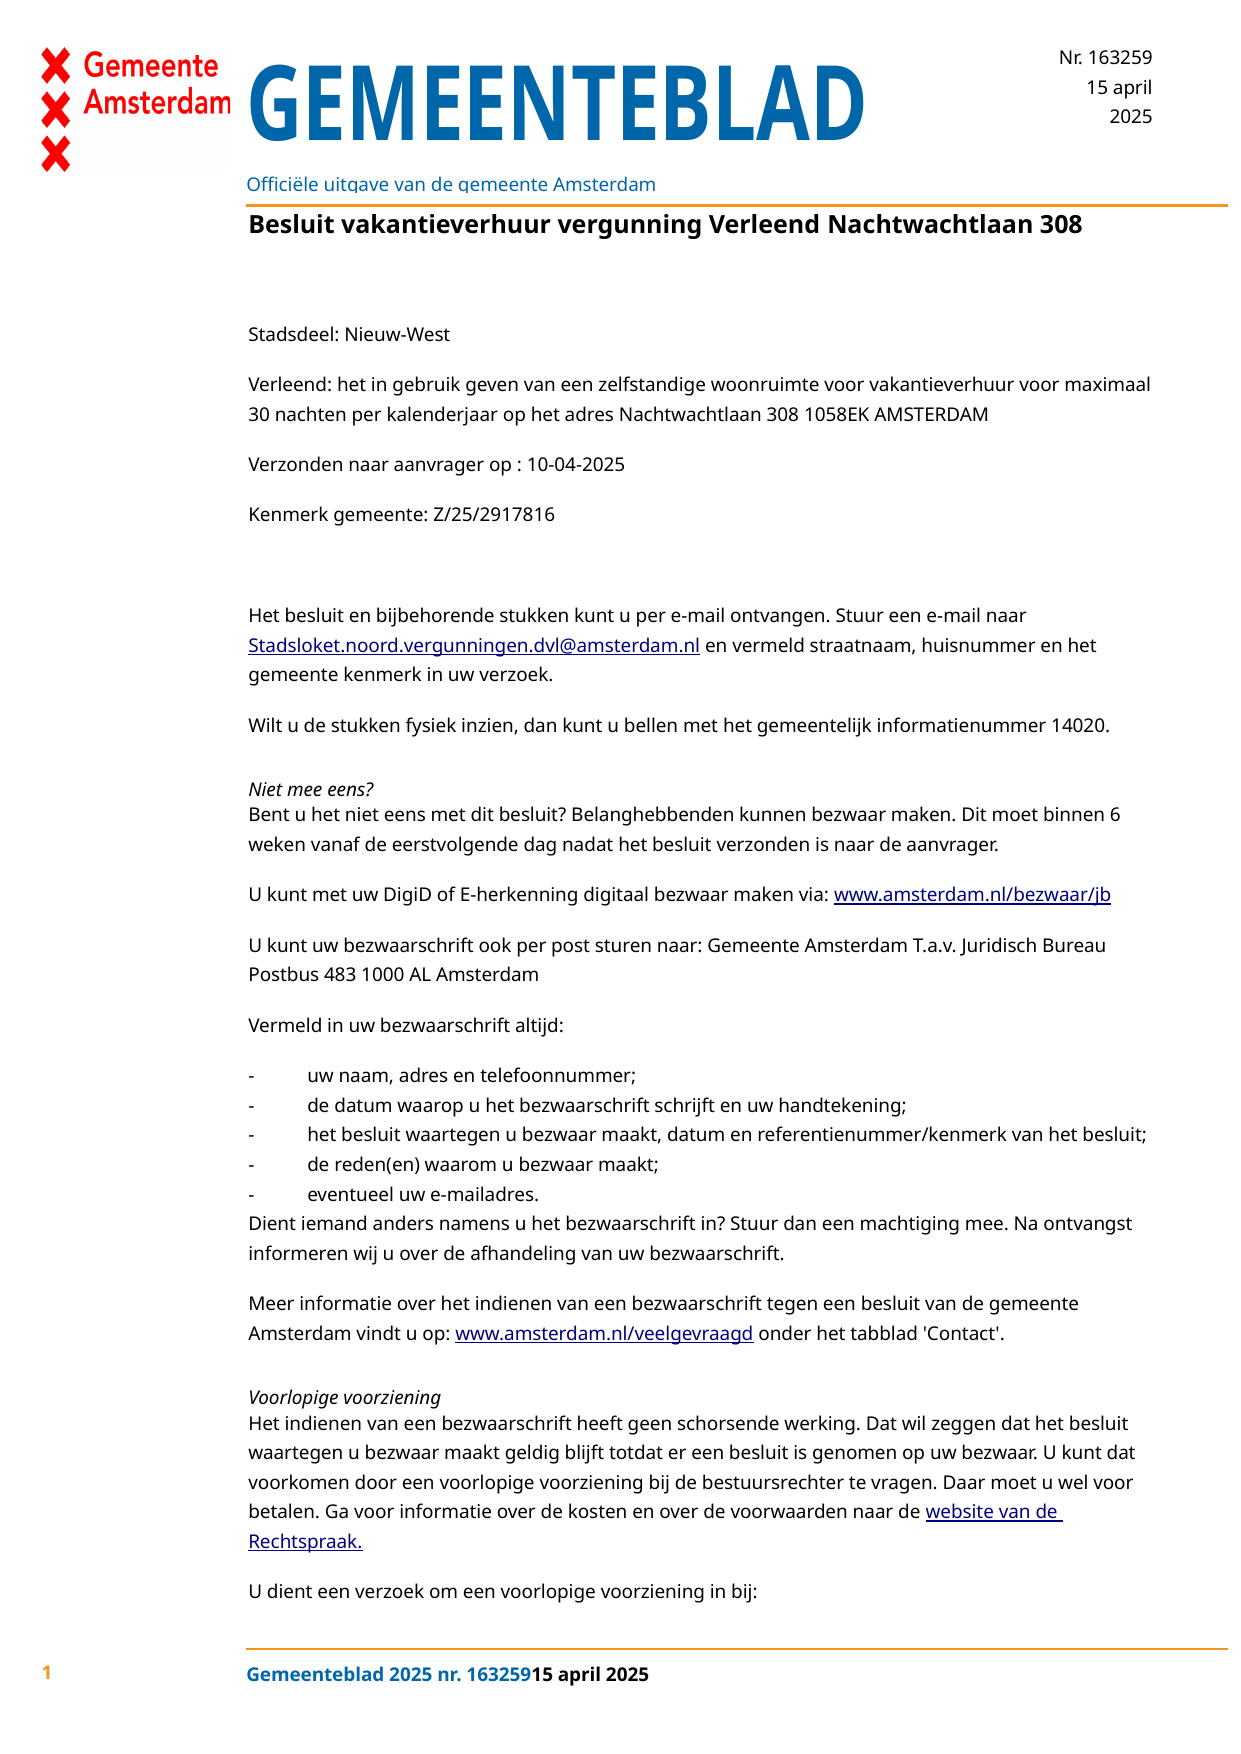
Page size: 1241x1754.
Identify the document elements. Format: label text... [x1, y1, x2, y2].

picture [41, 47, 231, 172]
list het besluit waartegen u bezwaar maakt, datum en referentienummer/kenmerk van het besluit; [248, 1122, 1152, 1147]
text Wilt u de stukken fysiek inzien, dan kunt u bellen met het gemeentelijk informatienummer 14020. [248, 712, 1152, 738]
list eventueel uw e-mailadres. [248, 1181, 1152, 1207]
text Besluit vakantieverhuur vergunning Verleend Nachtwachtlaan 308 [248, 207, 1152, 241]
text Voorlopige voorziening [248, 1384, 1152, 1410]
text Bent u het niet eens met dit besluit? Belanghebbenden kunnen bezwaar maken. Dit moet binnen 6 weken vanaf de eerstvolgende dag nadat het besluit verzonden is naar de aanvrager. [248, 802, 1152, 857]
text Kenmerk gemeente: Z/25/2917816 [248, 502, 1152, 527]
text U dient een verzoek om een voorlopige voorziening in bij: [248, 1578, 1152, 1604]
text Stadsdeel: Nieuw-West [248, 321, 1152, 346]
list de datum waarop u het bezwaarschrift schrijft en uw handtekening; [248, 1092, 1152, 1118]
list de reden(en) waarom u bezwaar maakt; [248, 1151, 1152, 1177]
text Niet mee eens? [248, 776, 1152, 802]
text Het indienen van een bezwaarschrift heeft geen schorsende werking. Dat wil zeggen dat het besluit waartegen u bezwaar maakt geldig blijft totdat er een besluit is genomen op uw bezwaar. U kunt dat voorkomen door een voorlopige voorziening bij de bestuursrechter te vragen. Daar moet u wel voor betalen. Ga voor informatie over de kosten en over de voorwaarden naar de website van de Rechtspraak. [248, 1410, 1152, 1554]
list uw naam, adres en telefoonnummer; [248, 1062, 1152, 1088]
text Verzonden naar aanvrager op : 10-04-2025 [248, 451, 1152, 477]
text U kunt met uw DigiD of E-herkenning digitaal bezwaar maken via: www.amsterdam.nl/bezwaar/jb [248, 882, 1152, 907]
text Het besluit en bijbehorende stukken kunt u per e-mail ontvangen. Stuur een e-mail naar Stadsloket.noord.vergunningen.dvl@amsterdam.nl en vermeld straatnaam, huisnummer en het gemeente kenmerk in uw verzoek. [248, 602, 1152, 687]
text U kunt uw bezwaarschrift ook per post sturen naar: Gemeente Amsterdam T.a.v. Juridisch Bureau Postbus 483 1000 AL Amsterdam [248, 932, 1152, 987]
text Verleend: het in gebruik geven van een zelfstandige woonruimte voor vakantieverhuur voor maximaal 30 nachten per kalenderjaar op het adres Nachtwachtlaan 308 1058EK AMSTERDAM [248, 371, 1152, 426]
text Vermeld in uw bezwaarschrift altijd: [248, 1012, 1152, 1038]
text Dient iemand anders namens u het bezwaarschrift in? Stuur dan een machtiging mee. Na ontvangst informeren wij u over de afhandeling van uw bezwaarschrift. [248, 1210, 1152, 1266]
text Meer informatie over het indienen van een bezwaarschrift tegen een besluit van de gemeente Amsterdam vindt u op: www.amsterdam.nl/veelgevraagd onder het tabblad 'Contact'. [248, 1290, 1152, 1346]
